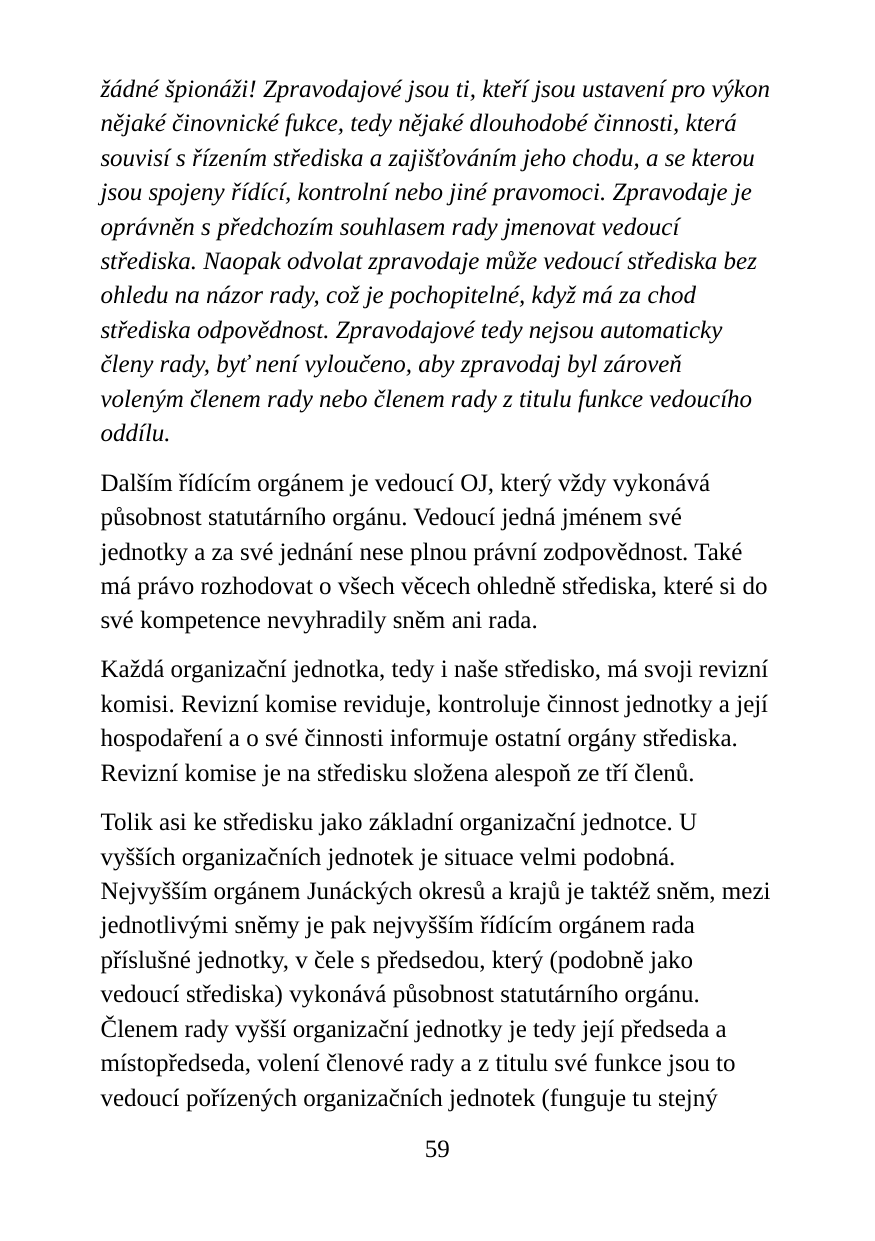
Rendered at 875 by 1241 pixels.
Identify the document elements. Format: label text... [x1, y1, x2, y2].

text Tolik asi ke středisku jako základní organizační jednotce. U vyšších organizačních jednotek je situace velmi podobná. Nejvyšším orgánem Junáckých okresů a krajů je taktéž sněm, mezi jednotlivými sněmy je pak nejvyšším řídícím orgánem rada příslušné jednotky, v čele s předsedou, který (podobně jako vedoucí střediska) vykonává působnost statutárního orgánu. Členem rady vyšší organizační jednotky je tedy její předseda a místopředseda, volení členové rady a z titulu své funkce jsou to vedoucí pořízených organizačních jednotek (funguje tu stejný [100, 807, 774, 1112]
text Každá organizační jednotka, tedy i naše středisko, má svoji revizní komisi. Revizní komise reviduje, kontroluje činnost jednotky a její hospodaření a o své činnosti informuje ostatní orgány střediska. Revizní komise je na středisku složena alespoň ze tří členů. [100, 654, 774, 787]
text Dalším řídícím orgánem je vedoucí OJ, který vždy vykonává působnost statutárního orgánu. Vedoucí jedná jménem své jednotky a za své jednání nese plnou právní zodpovědnost. Také má právo rozhodovat o všech věcech ohledně střediska, které si do své kompetence nevyhradily sněm ani rada. [100, 468, 774, 634]
text žádné špionáži! Zpravodajové jsou ti, kteří jsou ustavení pro výkon nějaké činovnické fukce, tedy nějaké dlouhodobé činnosti, která souvisí s řízením střediska a zajišťováním jeho chodu, a se kterou jsou spojeny řídící, kontrolní nebo jiné pravomoci. Zpravodaje je oprávněn s předchozím souhlasem rady jmenovat vedoucí střediska. Naopak odvolat zpravodaje může vedoucí střediska bez ohledu na názor rady, což je pochopitelné, když má za chod střediska odpovědnost. Zpravodajové tedy nejsou automaticky členy rady, byť není vyloučeno, aby zpravodaj byl zároveň voleným členem rady nebo členem rady z titulu funkce vedoucího oddílu. [100, 74, 774, 447]
